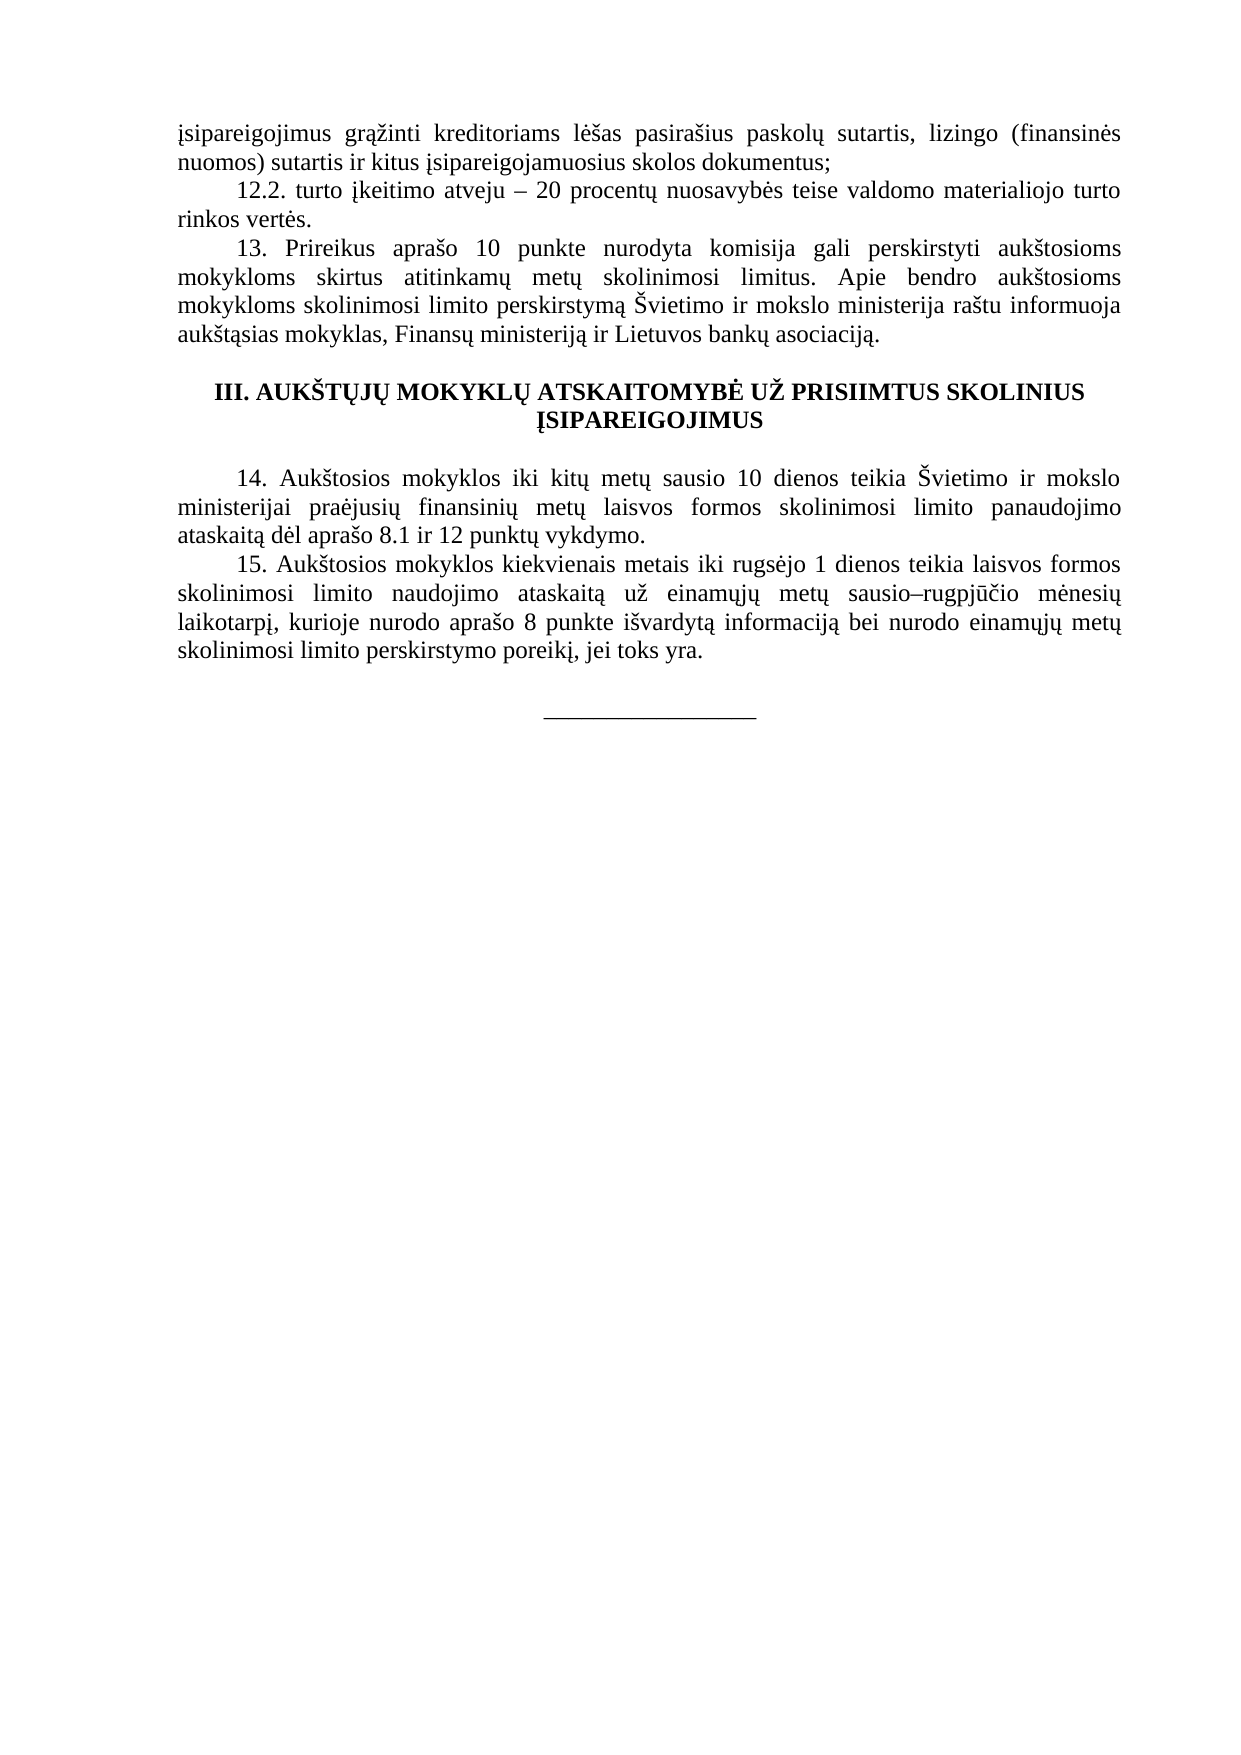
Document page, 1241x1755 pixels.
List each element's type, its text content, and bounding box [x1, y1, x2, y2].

text III. AUKŠTŲJŲ MOKYKLŲ ATSKAITOMYBĖ UŽ PRISIIMTUS SKOLINIUS ĮSIPAREIGOJIMUS [177, 377, 1122, 434]
text 14. Aukštosios mokyklos iki kitų metų sausio 10 dienos teikia Švietimo ir mokslo ministerijai praėjusių finansinių metų laisvos formos skolinimosi limito panaudojimo ataskaitą dėl aprašo 8.1 ir 12 punktų vykdymo. [177, 463, 1122, 549]
text įsipareigojimus grąžinti kreditoriams lėšas pasirašius paskolų sutartis, lizingo (finansinės nuomos) sutartis ir kitus įsipareigojamuosius skolos dokumentus; [177, 118, 1122, 176]
text 13. Prireikus aprašo 10 punkte nurodyta komisija gali perskirstyti aukštosioms mokykloms skirtus atitinkamų metų skolinimosi limitus. Apie bendro aukštosioms mokykloms skolinimosi limito perskirstymą Švietimo ir mokslo ministerija raštu informuoja aukštąsias mokyklas, Finansų ministeriją ir Lietuvos bankų asociaciją. [177, 233, 1122, 348]
text _________________ [177, 693, 1122, 722]
text 15. Aukštosios mokyklos kiekvienais metais iki rugsėjo 1 dienos teikia laisvos formos skolinimosi limito naudojimo ataskaitą už einamųjų metų sausio–rugpjūčio mėnesių laikotarpį, kurioje nurodo aprašo 8 punkte išvardytą informaciją bei nurodo einamųjų metų skolinimosi limito perskirstymo poreikį, jei toks yra. [177, 549, 1122, 664]
text 12.2. turto įkeitimo atveju – 20 procentų nuosavybės teise valdomo materialiojo turto rinkos vertės. [177, 176, 1122, 233]
